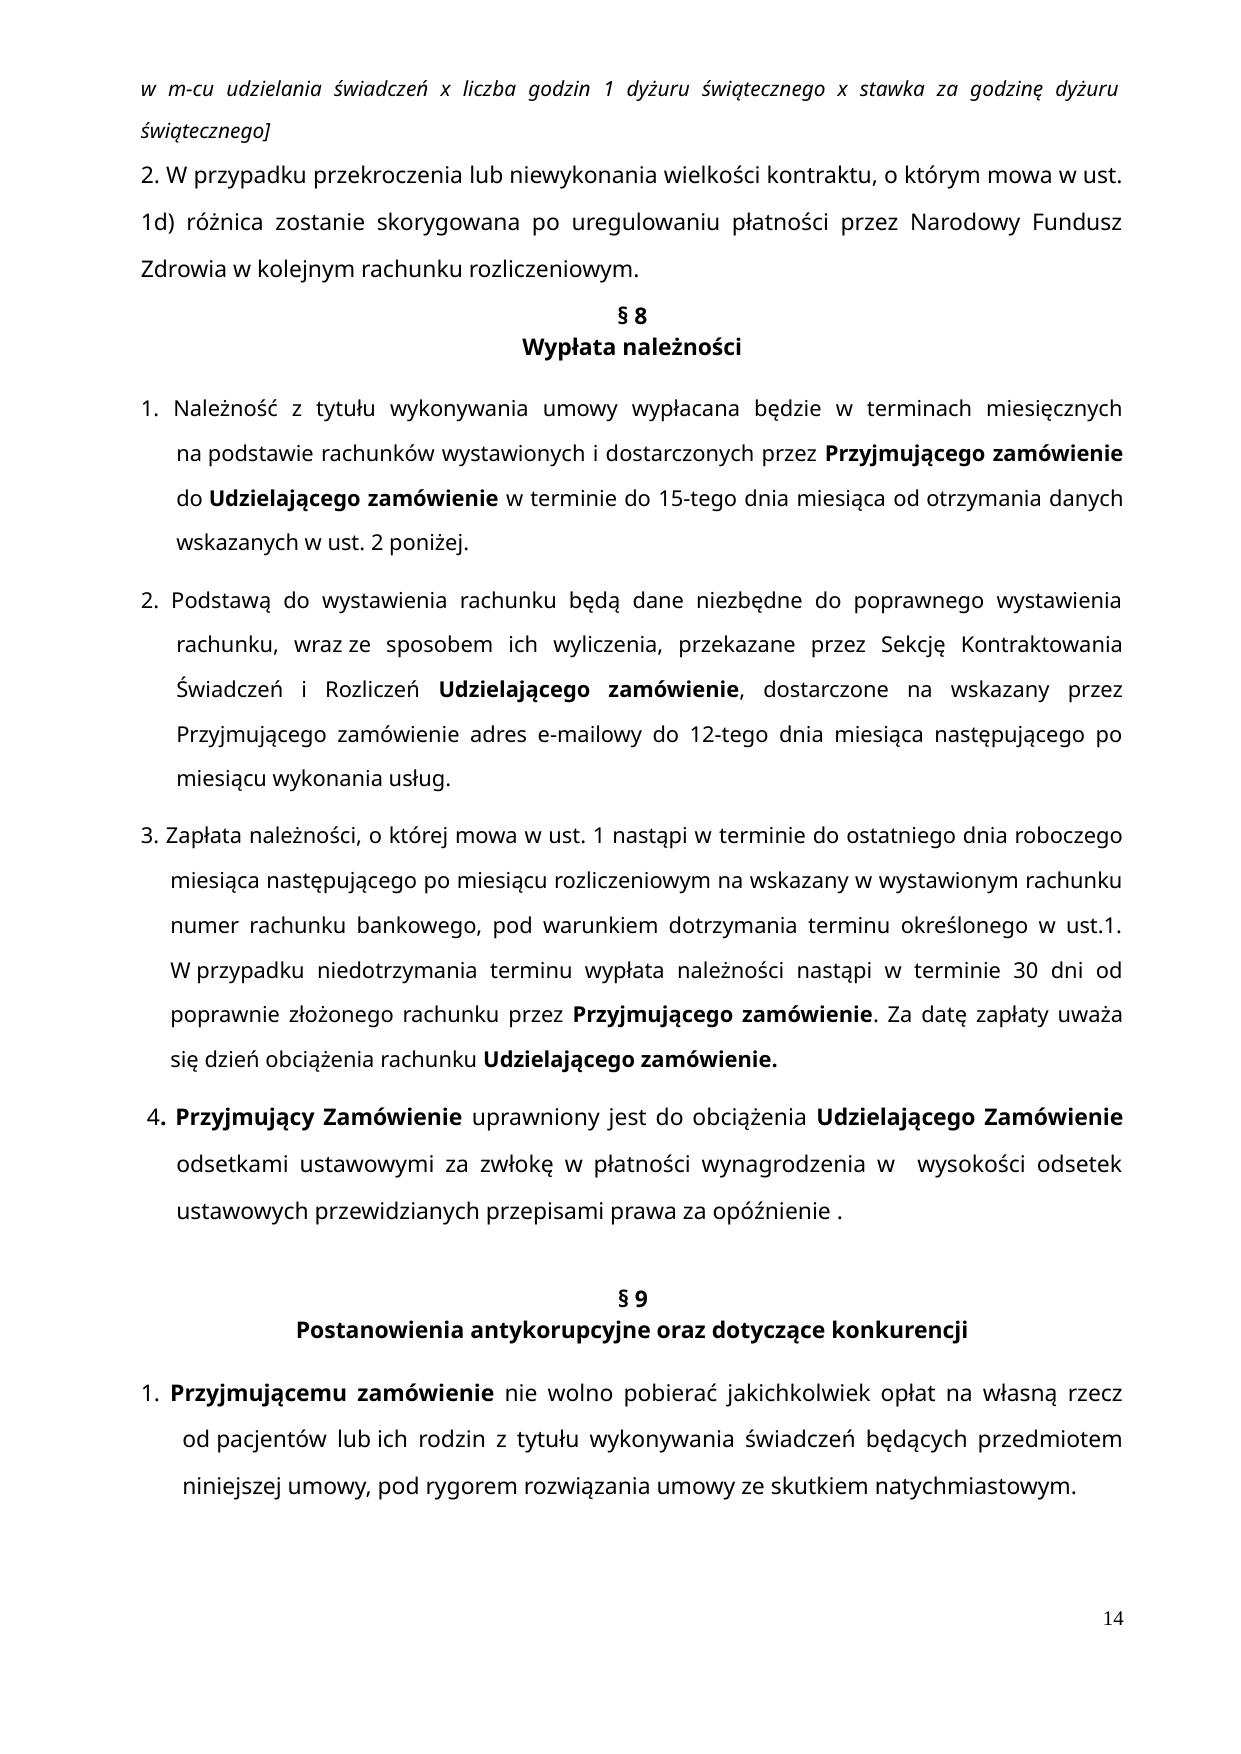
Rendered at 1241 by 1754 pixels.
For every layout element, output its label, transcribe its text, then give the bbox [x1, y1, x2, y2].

list 3. Zapłata należności, o której mowa w ust. 1 nastąpi w terminie do ostatniego dnia roboczego miesiąca następującego po miesiącu rozliczeniowym na wskazany w wystawionym rachunku numer rachunku bankowego, pod warunkiem dotrzymania terminu określonego w ust.1. W przypadku niedotrzymania terminu wypłata należności nastąpi w terminie 30 dni od poprawnie złożonego rachunku przez Przyjmującego zamówienie. Za datę zapłaty uważa się dzień obciążenia rachunku Udzielającego zamówienie. [141, 821, 1123, 1074]
text 2. W przypadku przekroczenia lub niewykonania wielkości kontraktu, o którym mowa w ust. 1d) różnica zostanie skorygowana po uregulowaniu płatności przez Narodowy Fundusz Zdrowia w kolejnym rachunku rozliczeniowym. [141, 159, 1123, 284]
text Wypłata należności [141, 331, 1123, 362]
list 2. Podstawą do wystawienia rachunku będą dane niezbędne do poprawnego wystawienia rachunku, wraz ze sposobem ich wyliczenia, przekazane przez Sekcję Kontraktowania Świadczeń i Rozliczeń Udzielającego zamówienie, dostarczone na wskazany przez Przyjmującego zamówienie adres e-mailowy do 12-tego dnia miesiąca następującego po miesiącu wykonania usług. [141, 584, 1123, 793]
text 1. Przyjmującemu zamówienie nie wolno pobierać jakichkolwiek opłat na własną rzecz od pacjentów lub ich rodzin z tytułu wykonywania świadczeń będących przedmiotem niniejszej umowy, pod rygorem rozwiązania umowy ze skutkiem natychmiastowym. [141, 1376, 1123, 1501]
text § 8 [141, 299, 1123, 331]
text w m-cu udzielania świadczeń x liczba godzin 1 dyżuru świątecznego x stawka za godzinę dyżuru świątecznego] [141, 74, 1123, 145]
list § 9 [142, 1283, 1123, 1314]
list 4. Przyjmujący Zamówienie uprawniony jest do obciążenia Udzielającego Zamówienie odsetkami ustawowymi za zwłokę w płatności wynagrodzenia w wysokości odsetek ustawowych przewidzianych przepisami prawa za opóźnienie . [147, 1101, 1123, 1226]
text Postanowienia antykorupcyjne oraz dotyczące konkurencji [141, 1314, 1123, 1345]
list 1. Należność z tytułu wykonywania umowy wypłacana będzie w terminach miesięcznych na podstawie rachunków wystawionych i dostarczonych przez Przyjmującego zamówienie do Udzielającego zamówienie w terminie do 15-tego dnia miesiąca od otrzymania danych wskazanych w ust. 2 poniżej. [141, 393, 1123, 557]
